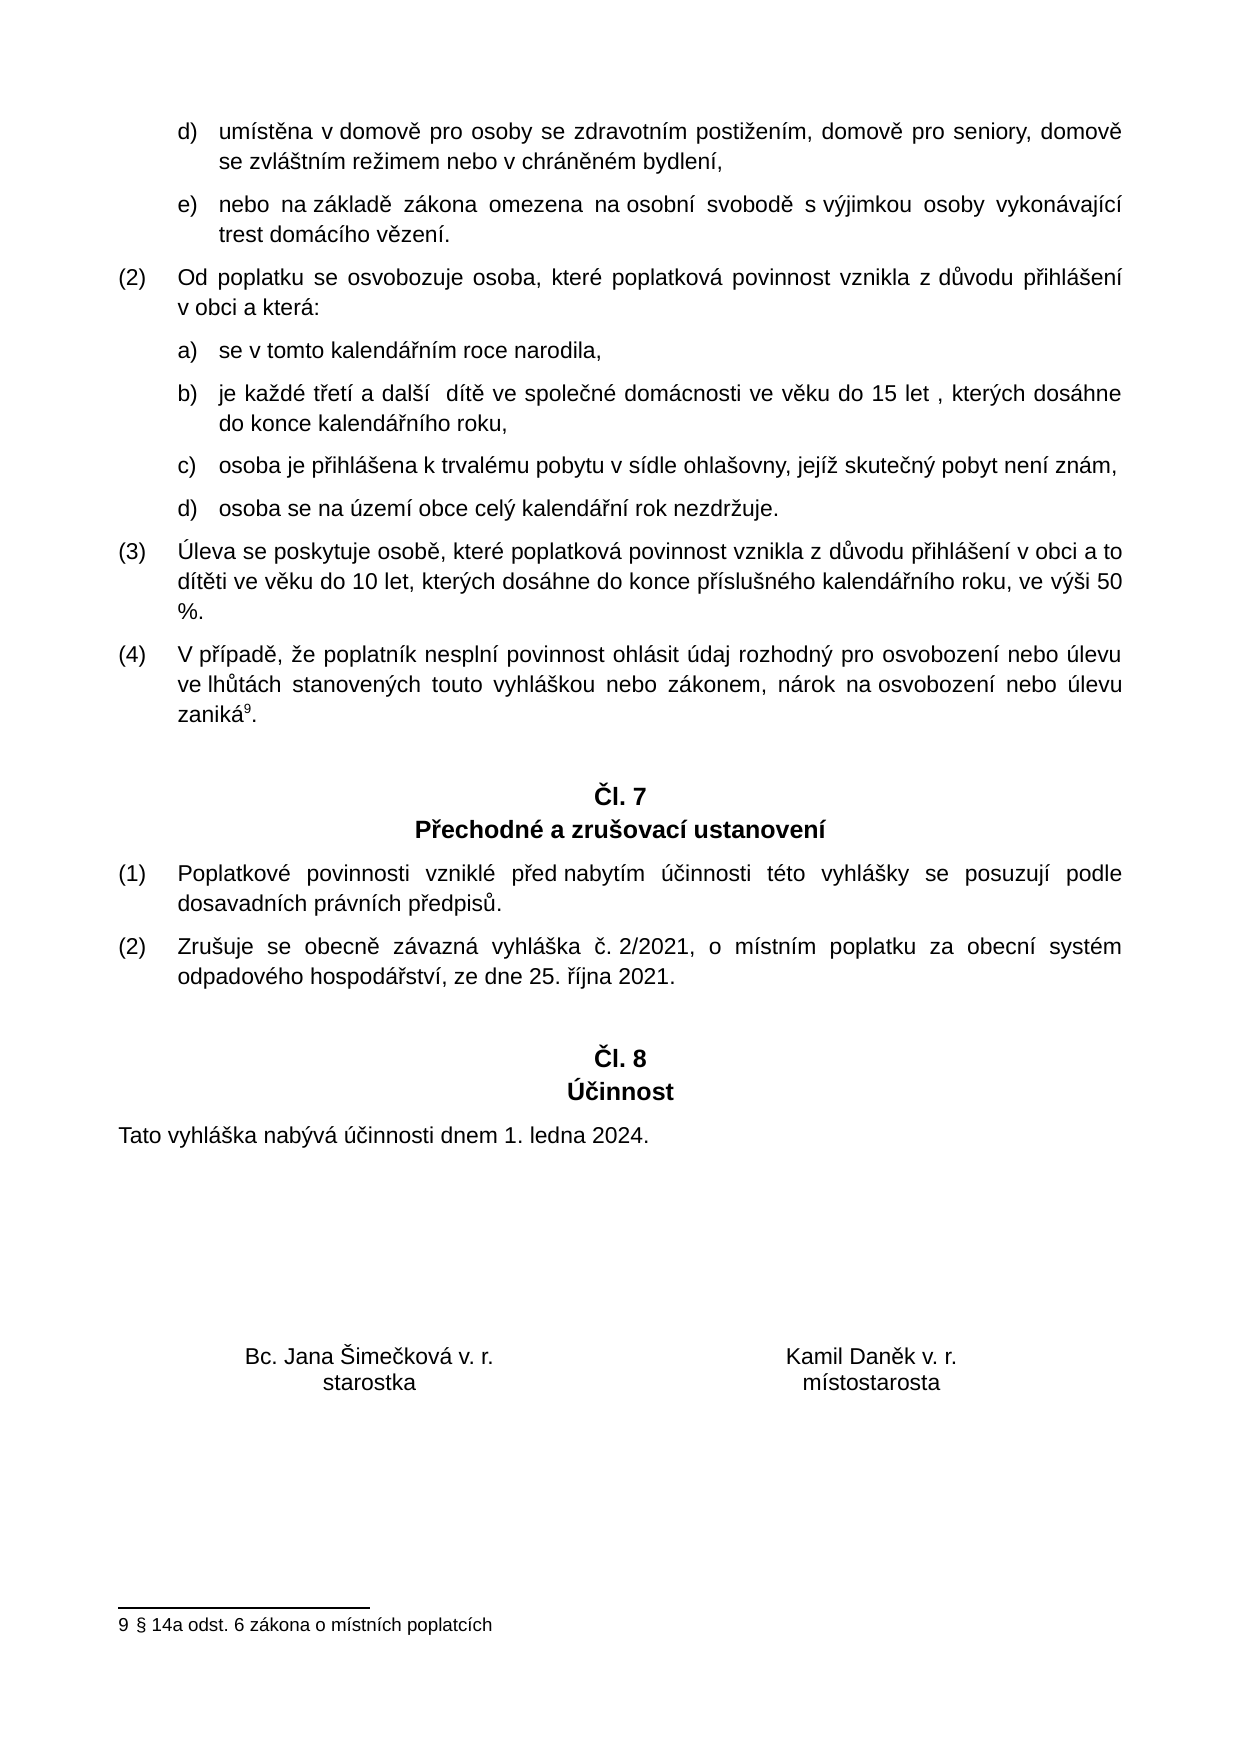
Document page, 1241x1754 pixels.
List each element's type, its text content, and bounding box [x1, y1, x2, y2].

list umístěna v domově pro osoby se zdravotním postižením, domově pro seniory, domově se zvláštním režimem nebo v chráněném bydlení, [177, 118, 1122, 175]
list osoba je přihlášena k trvalému pobytu v sídle ohlašovny, jejíž skutečný pobyt není znám, [177, 452, 1122, 479]
list osoba se na území obce celý kalendářní rok nezdržuje. [177, 495, 1122, 522]
list se v tomto kalendářním roce narodila, [177, 337, 1122, 363]
list Od poplatku se osvobozuje osoba, které poplatková povinnost vznikla z důvodu přihlášení v obci a která: [118, 264, 1122, 321]
list V případě, že poplatník nesplní povinnost ohlásit údaj rozhodný pro osvobození nebo úlevu ve lhůtách stanovených touto vyhláškou nebo zákonem, nárok na osvobození nebo úlevu zaniká. [118, 641, 1122, 728]
list Úleva se poskytuje osobě, které poplatková povinnost vznikla z důvodu přihlášení v obci a to dítěti ve věku do 10 let, kterých dosáhne do konce příslušného kalendářního roku, ve výši 50 %. [118, 538, 1122, 625]
subtitle Čl. 8 Účinnost [118, 1043, 1122, 1105]
list § 14a odst. 6 zákona o místních poplatcích [118, 1614, 1122, 1635]
table_header Bc. Jana Šimečková v. r. starostka [118, 1283, 620, 1401]
table_cell [118, 1401, 620, 1519]
subtitle Čl. 7 Přechodné a zrušovací ustanovení [118, 782, 1122, 843]
text Tato vyhláška nabývá účinnosti dnem 1. ledna 2024. [118, 1122, 1122, 1148]
list Zrušuje se obecně závazná vyhláška č. 2/2021, o místním poplatku za obecní systém odpadového hospodářství, ze dne 25. října 2021. [118, 933, 1122, 990]
table_header Kamil Daněk v. r. místostarosta [620, 1283, 1122, 1401]
list je každé třetí a další dítě ve společné domácnosti ve věku do 15 let , kterých dosáhne do konce kalendářního roku, [177, 379, 1122, 436]
list nebo na základě zákona omezena na osobní svobodě s výjimkou osoby vykonávající trest domácího vězení. [177, 191, 1122, 248]
table_cell [620, 1401, 1122, 1519]
list Poplatkové povinnosti vzniklé před nabytím účinnosti této vyhlášky se posuzují podle dosavadních právních předpisů. [118, 860, 1122, 917]
